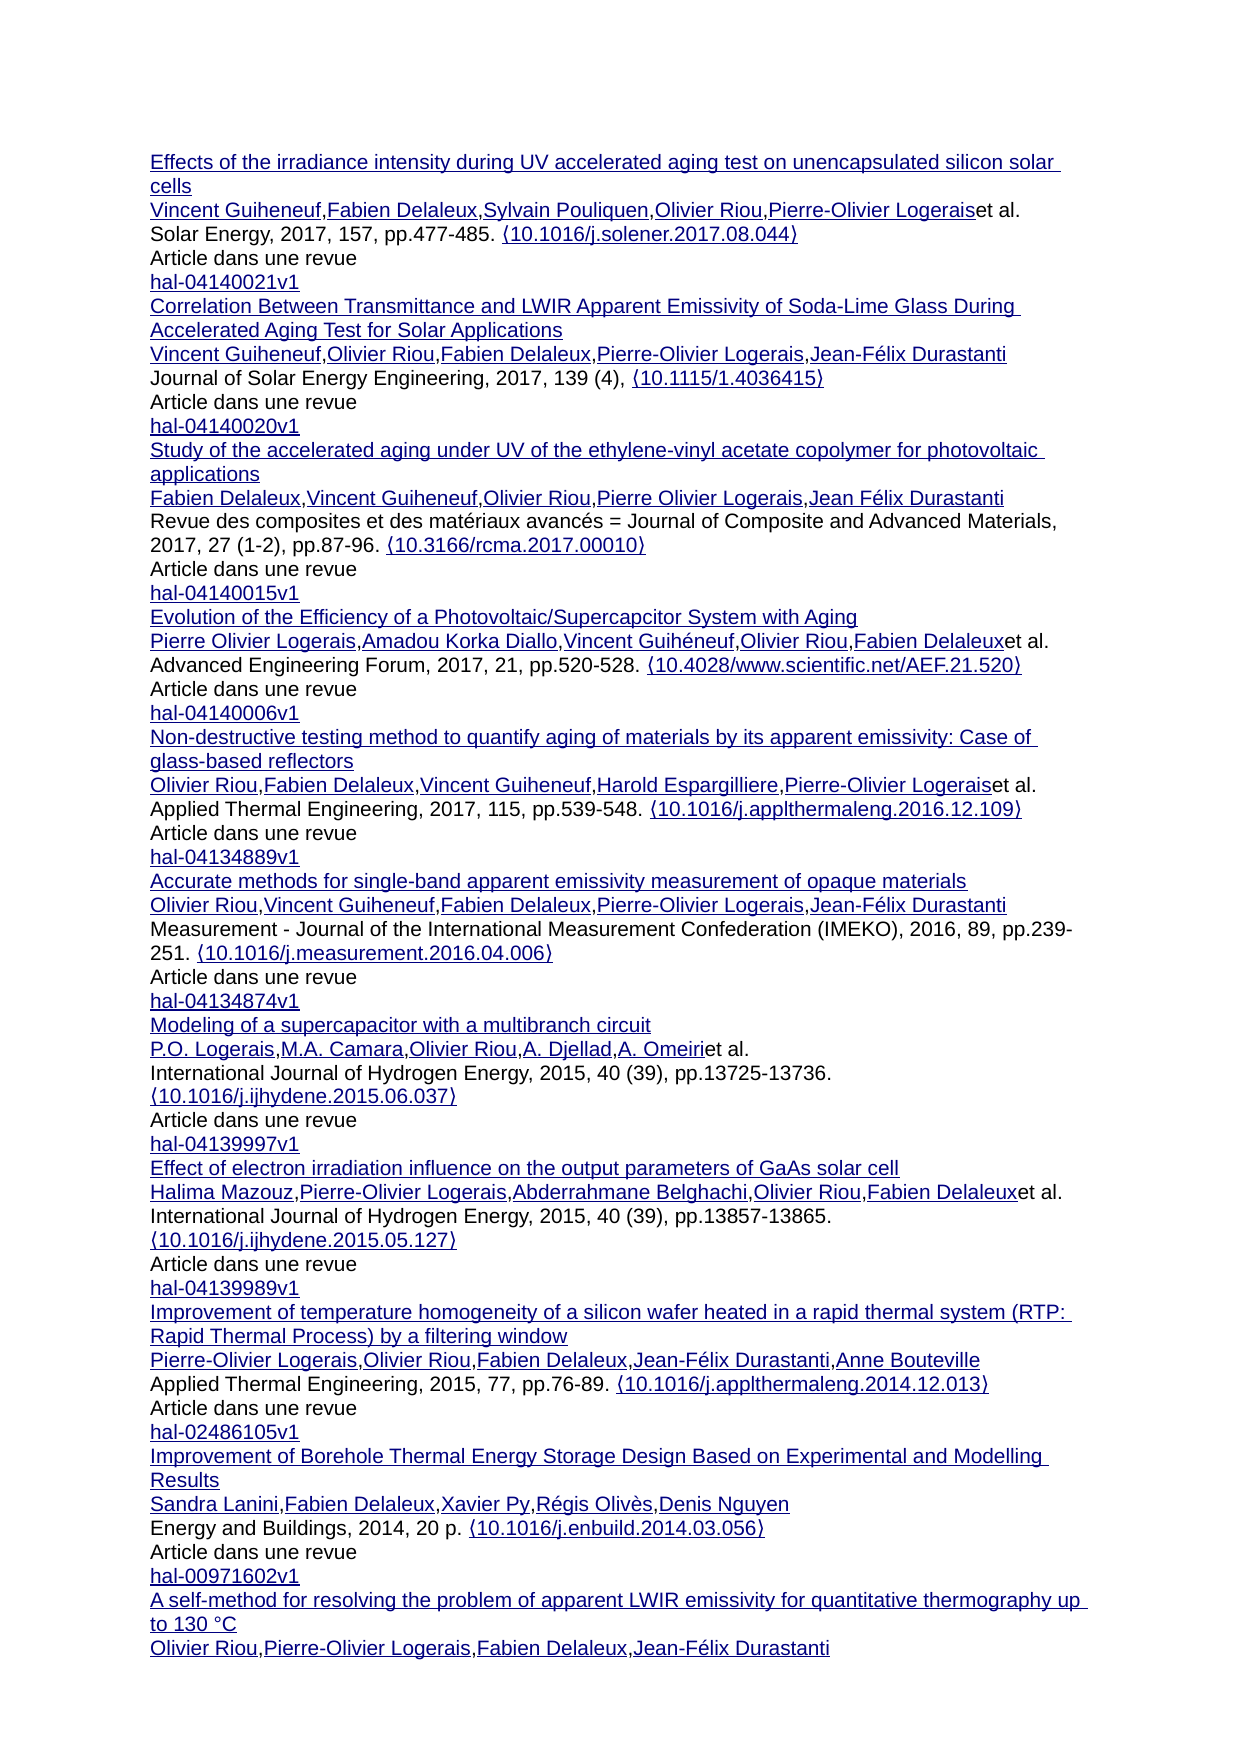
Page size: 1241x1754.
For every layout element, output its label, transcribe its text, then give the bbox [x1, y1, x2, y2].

table_cell Accurate methods for single-band apparent emissivity measurement of opaque materials Olivier Riou,Vincent Guiheneuf,Fabien Delaleux,Pierre-Olivier Logerais,Jean-Félix Durastanti Measurement - Journal of the International Measurement Confederation (IMEKO), 2016, 89, pp.239-251. ⟨10.1016/j.measurement.2016.04.006⟩ Article dans une revue hal-04134874v1 [150, 869, 1090, 1012]
table_cell Correlation Between Transmittance and LWIR Apparent Emissivity of Soda-Lime Glass During Accelerated Aging Test for Solar Applications Vincent Guiheneuf,Olivier Riou,Fabien Delaleux,Pierre-Olivier Logerais,Jean-Félix Durastanti Journal of Solar Energy Engineering, 2017, 139 (4), ⟨10.1115/1.4036415⟩ Article dans une revue hal-04140020v1 [150, 294, 1090, 437]
table_cell Evolution of the Efficiency of a Photovoltaic/Supercapcitor System with Aging Pierre Olivier Logerais,Amadou Korka Diallo,Vincent Guihéneuf,Olivier Riou,Fabien Delaleuxet al. Advanced Engineering Forum, 2017, 21, pp.520-528. ⟨10.4028/www.scientific.net/AEF.21.520⟩ Article dans une revue hal-04140006v1 [150, 605, 1090, 725]
table_cell Study of the accelerated aging under UV of the ethylene-vinyl acetate copolymer for photovoltaic applications Fabien Delaleux,Vincent Guiheneuf,Olivier Riou,Pierre Olivier Logerais,Jean Félix Durastanti Revue des composites et des matériaux avancés = Journal of Composite and Advanced Materials, 2017, 27 (1-2), pp.87-96. ⟨10.3166/rcma.2017.00010⟩ Article dans une revue hal-04140015v1 [150, 438, 1090, 605]
table_cell Effect of electron irradiation influence on the output parameters of GaAs solar cell Halima Mazouz,Pierre-Olivier Logerais,Abderrahmane Belghachi,Olivier Riou,Fabien Delaleuxet al. International Journal of Hydrogen Energy, 2015, 40 (39), pp.13857-13865. ⟨10.1016/j.ijhydene.2015.05.127⟩ Article dans une revue hal-04139989v1 [150, 1156, 1090, 1300]
table_cell Effects of the irradiance intensity during UV accelerated aging test on unencapsulated silicon solar cells Vincent Guiheneuf,Fabien Delaleux,Sylvain Pouliquen,Olivier Riou,Pierre-Olivier Logeraiset al. Solar Energy, 2017, 157, pp.477-485. ⟨10.1016/j.solener.2017.08.044⟩ Article dans une revue hal-04140021v1 [150, 150, 1090, 294]
table_cell Improvement of Borehole Thermal Energy Storage Design Based on Experimental and Modelling Results Sandra Lanini,Fabien Delaleux,Xavier Py,Régis Olivès,Denis Nguyen Energy and Buildings, 2014, 20 p. ⟨10.1016/j.enbuild.2014.03.056⟩ Article dans une revue hal-00971602v1 [150, 1444, 1090, 1587]
table_cell Modeling of a supercapacitor with a multibranch circuit P.O. Logerais,M.A. Camara,Olivier Riou,A. Djellad,A. Omeiriet al. International Journal of Hydrogen Energy, 2015, 40 (39), pp.13725-13736. ⟨10.1016/j.ijhydene.2015.06.037⟩ Article dans une revue hal-04139997v1 [150, 1013, 1090, 1156]
table_cell Non-destructive testing method to quantify aging of materials by its apparent emissivity: Case of glass-based reflectors Olivier Riou,Fabien Delaleux,Vincent Guiheneuf,Harold Espargilliere,Pierre-Olivier Logeraiset al. Applied Thermal Engineering, 2017, 115, pp.539-548. ⟨10.1016/j.applthermaleng.2016.12.109⟩ Article dans une revue hal-04134889v1 [150, 725, 1090, 869]
table_cell Improvement of temperature homogeneity of a silicon wafer heated in a rapid thermal system (RTP: Rapid Thermal Process) by a filtering window Pierre-Olivier Logerais,Olivier Riou,Fabien Delaleux,Jean-Félix Durastanti,Anne Bouteville Applied Thermal Engineering, 2015, 77, pp.76-89. ⟨10.1016/j.applthermaleng.2014.12.013⟩ Article dans une revue hal-02486105v1 [150, 1300, 1090, 1444]
table_cell A self-method for resolving the problem of apparent LWIR emissivity for quantitative thermography up to 130 °C Olivier Riou,Pierre-Olivier Logerais,Fabien Delaleux,Jean-Félix Durastanti [150, 1588, 1090, 1659]
